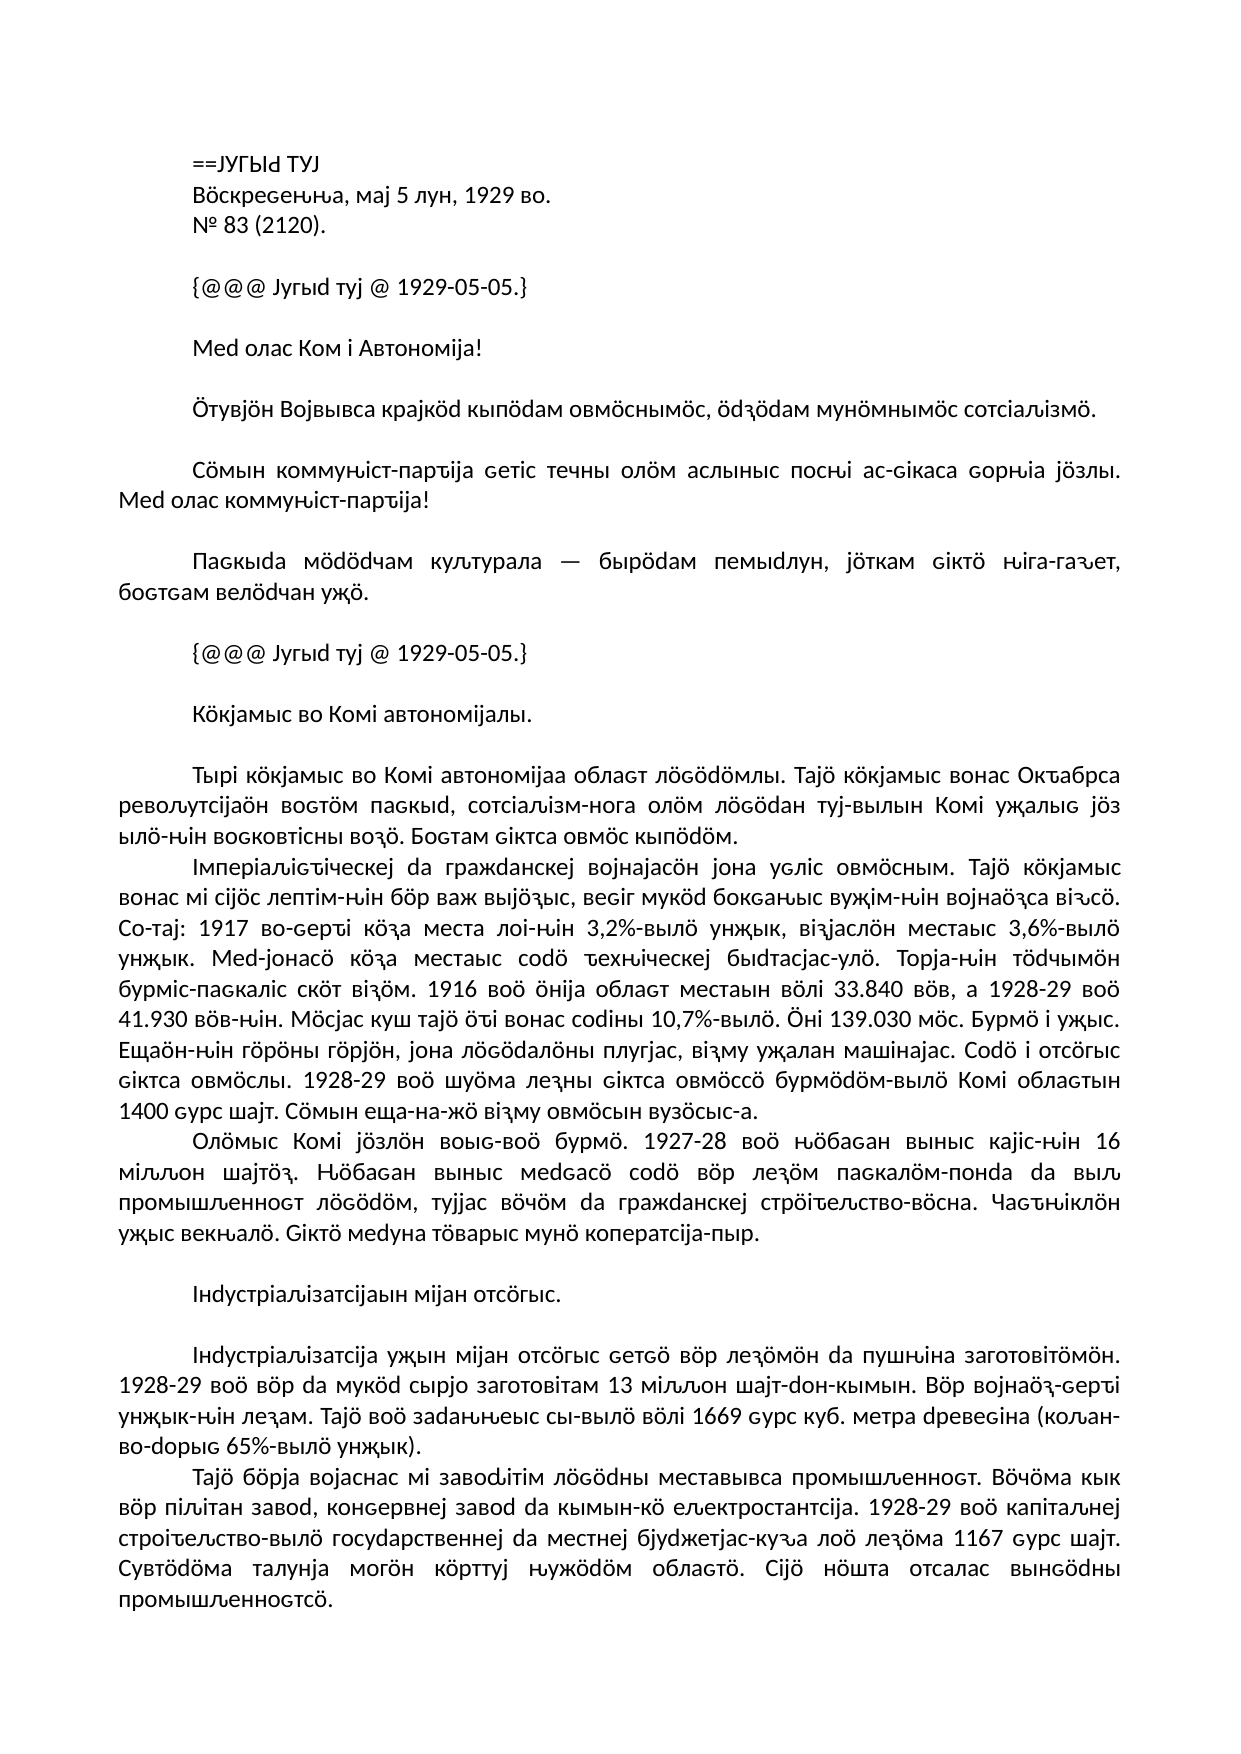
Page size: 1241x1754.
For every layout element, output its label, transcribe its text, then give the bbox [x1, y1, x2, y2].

text Меԁ олас Ком і Автономіја! [118, 332, 1122, 362]
text Сӧмын коммуԋіст-парԏіја ԍетіс течны олӧм аслыныс посԋі ас-ԍікаса ԍорԋіа јӧзлы. Меԁ олас коммуԋіст-парԏіја! [118, 454, 1122, 515]
text Паԍкыԁа мӧԁӧԁчам куԉтурала — бырӧԁам пемыԁлун, јӧткам ԍіктӧ ԋіга-гаԅет, боԍтԍам велӧԁчан уҗӧ. [118, 545, 1122, 606]
text Ӧтувјӧн Војвывса крајкӧԁ кыпӧԁам овмӧснымӧс, ӧԁԇӧԁам мунӧмнымӧс сотсіаԉізмӧ. [118, 393, 1122, 423]
text Інԁустріаԉізатсіја уҗын міјан отсӧгыс ԍетԍӧ вӧр леԇӧмӧн ԁа пушԋіна заготовітӧмӧн. 1928-29 воӧ вӧр ԁа мукӧԁ сырјо заготовітам 13 міԉԉон шајт-ԁон-кымын. Вӧр војнаӧԇ-ԍерԏі унҗык-ԋін леԇам. Тајӧ воӧ заԁаԋԋеыс сы-вылӧ вӧлі 1669 ԍурс куб. метра ԁревеԍіна (коԉан-во-ԁорыԍ 65%-вылӧ унҗык). [118, 1339, 1122, 1461]
text Олӧмыс Комі јӧзлӧн воыԍ-воӧ бурмӧ. 1927-28 воӧ ԋӧбаԍан выныс кајіс-ԋін 16 міԉԉон шајтӧԇ. Ԋӧбаԍан выныс меԁԍасӧ соԁӧ вӧр леԇӧм паԍкалӧм-понԁа ԁа выԉ промышԉенноԍт лӧԍӧԁӧм, тујјас вӧчӧм ԁа гражԁанскеј стрӧіԏеԉство-вӧсна. Чаԍԏԋіклӧн уҗыс векԋалӧ. Ԍіктӧ меԁуна тӧварыс мунӧ коператсіја-пыр. [118, 1125, 1122, 1247]
text Тырі кӧкјамыс во Комі автономіјаа облаԍт лӧԍӧԁӧмлы. Тајӧ кӧкјамыс вонас Окԏабрса ревоԉутсіјаӧн воԍтӧм паԍкыԁ, сотсіаԉізм-нога олӧм лӧԍӧԁан туј-вылын Комі уҗалыԍ јӧз ылӧ-ԋін воԍковтісны воԇӧ. Боԍтам ԍіктса овмӧс кыпӧԁӧм. [118, 759, 1122, 851]
text {@@@ Југыԁ туј @ 1929-05-05.} [118, 637, 1122, 667]
text Кӧкјамыс во Комі автономіјалы. [118, 698, 1122, 728]
text № 83 (2120). [118, 210, 1122, 240]
text Вӧскреԍеԋԋа, мај 5 лун, 1929 во. [118, 179, 1122, 210]
text {@@@ Југыԁ туј @ 1929-05-05.} [118, 271, 1122, 301]
text Тајӧ бӧрја војаснас мі завоԃітім лӧԍӧԁны меставывса промышԉенноԍт. Вӧчӧма кык вӧр піԉітан завоԁ, конԍервнеј завоԁ ԁа кымын-кӧ еԉектростантсіја. 1928-29 воӧ капітаԉнеј строіԏеԉство-вылӧ госуԁарственнеј ԁа местнеј бјуԁжетјас-куԅа лоӧ леԇӧма 1167 ԍурс шајт. Сувтӧԁӧма талунја могӧн кӧрттуј ԋужӧԁӧм облаԍтӧ. Сіјӧ нӧшта отсалас вынԍӧԁны промышԉенноԍтсӧ. [118, 1461, 1122, 1614]
text Інԁустріаԉізатсіјаын міјан отсӧгыс. [118, 1278, 1122, 1308]
text Імперіаԉіԍԏіческеј ԁа гражԁанскеј војнајасӧн јона уԍліс овмӧсным. Тајӧ кӧкјамыс вонас мі сіјӧс лептім-ԋін бӧр важ выјӧԇыс, веԍіг мукӧԁ бокԍаԋыс вуҗім-ԋін војнаӧԇса віԅсӧ. Со-тај: 1917 во-ԍерԏі кӧԇа места лоі-ԋін 3,2%-вылӧ унҗык, віԇјаслӧн местаыс 3,6%-вылӧ унҗык. Меԁ-јонасӧ кӧԇа местаыс соԁӧ ԏехԋіческеј быԁтасјас-улӧ. Торја-ԋін тӧԁчымӧн бурміс-паԍкаліс скӧт віԇӧм. 1916 воӧ ӧніја облаԍт местаын вӧлі 33.840 вӧв, а 1928-29 воӧ 41.930 вӧв-ԋін. Мӧсјас куш тајӧ ӧԏі вонас соԁіны 10,7%-вылӧ. Ӧні 139.030 мӧс. Бурмӧ і уҗыс. Ещаӧн-ԋін гӧрӧны гӧрјӧн, јона лӧԍӧԁалӧны плугјас, віԇму уҗалан машінајас. Соԁӧ і отсӧгыс ԍіктса овмӧслы. 1928-29 воӧ шуӧма леԇны ԍіктса овмӧссӧ бурмӧԁӧм-вылӧ Комі облаԍтын 1400 ԍурс шајт. Сӧмын еща-на-жӧ віԇму овмӧсын вузӧсыс-а. [118, 851, 1122, 1125]
text ==ЈУГЫԀ ТУЈ [118, 149, 1122, 179]
